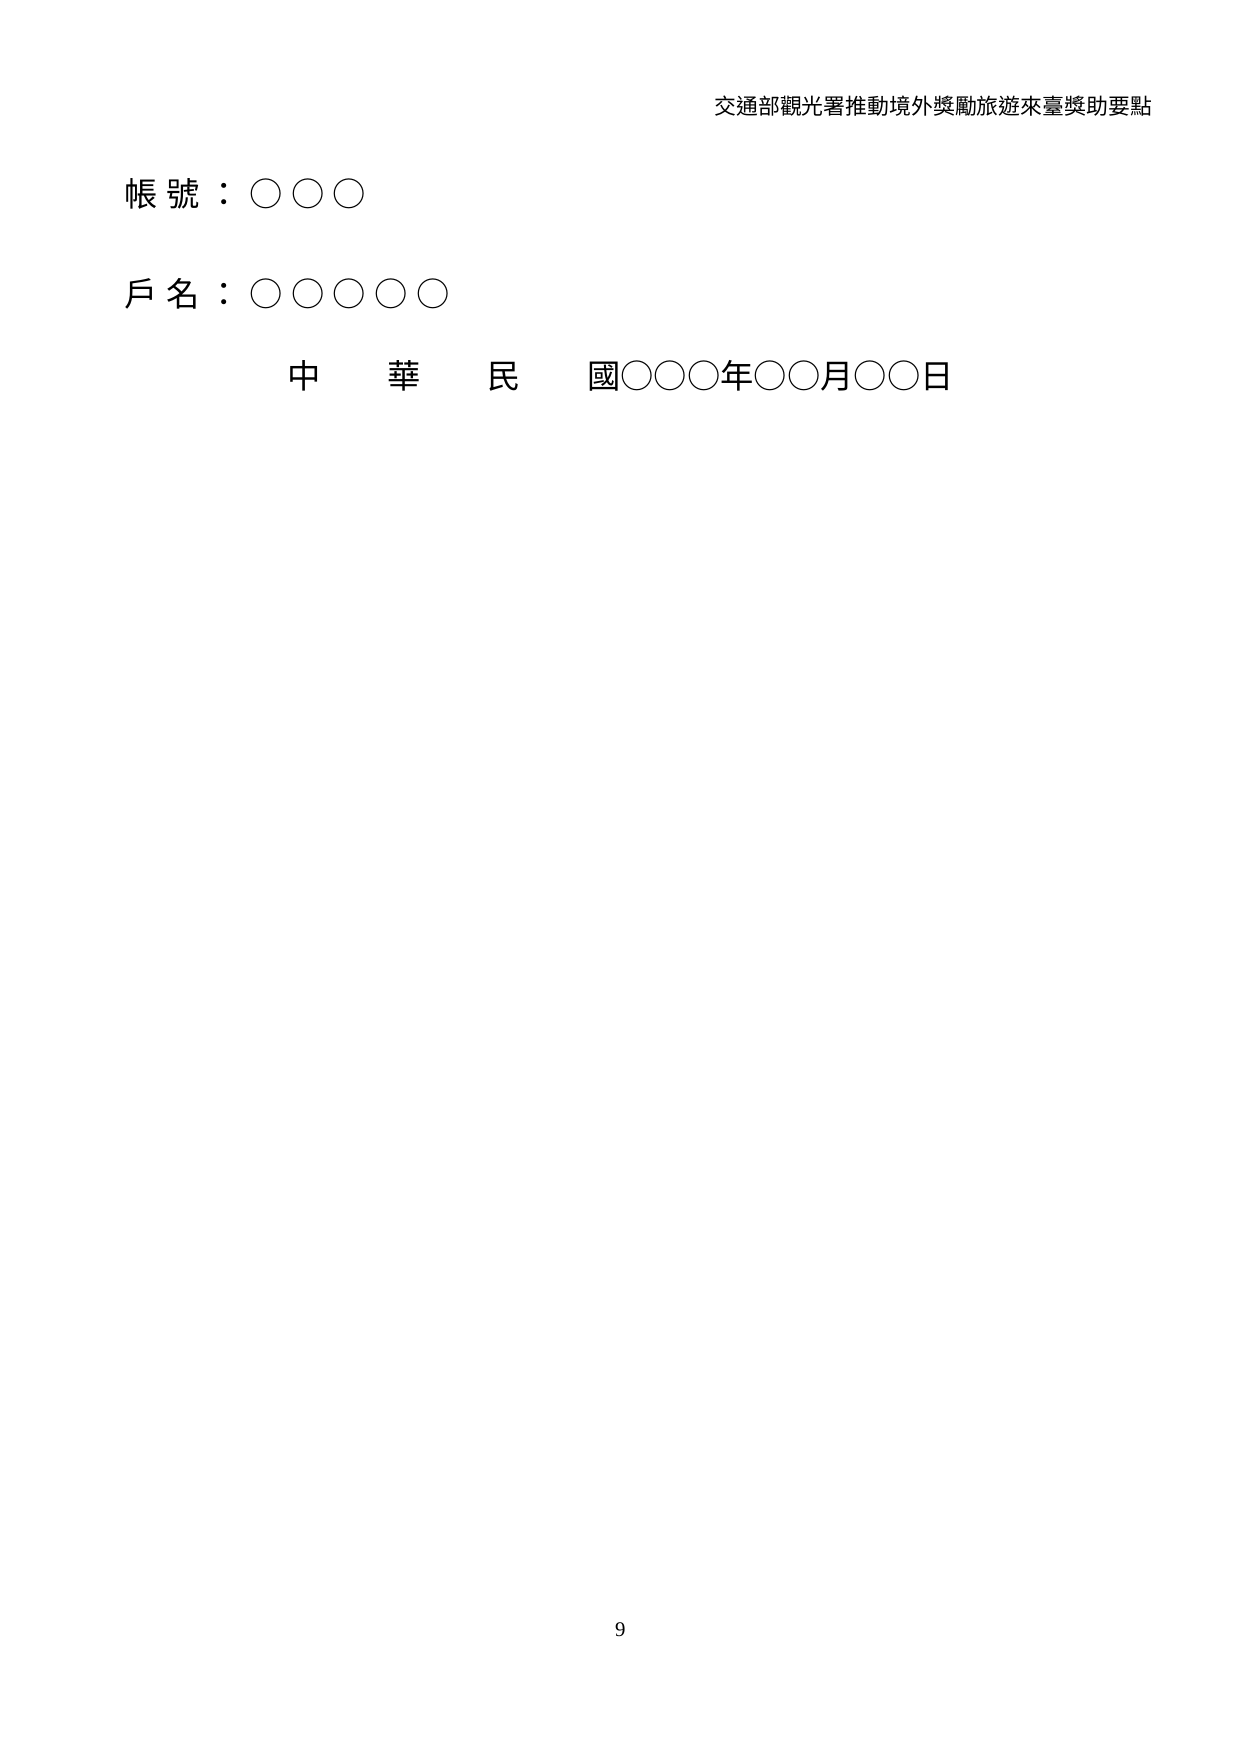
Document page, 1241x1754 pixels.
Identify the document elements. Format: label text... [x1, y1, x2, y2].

text 帳號：○○○ [114, 150, 1151, 212]
text 中 華 民 國○○○年○○月○○日 [89, 350, 1151, 398]
text 戶名：○○○○○ [114, 250, 1151, 312]
